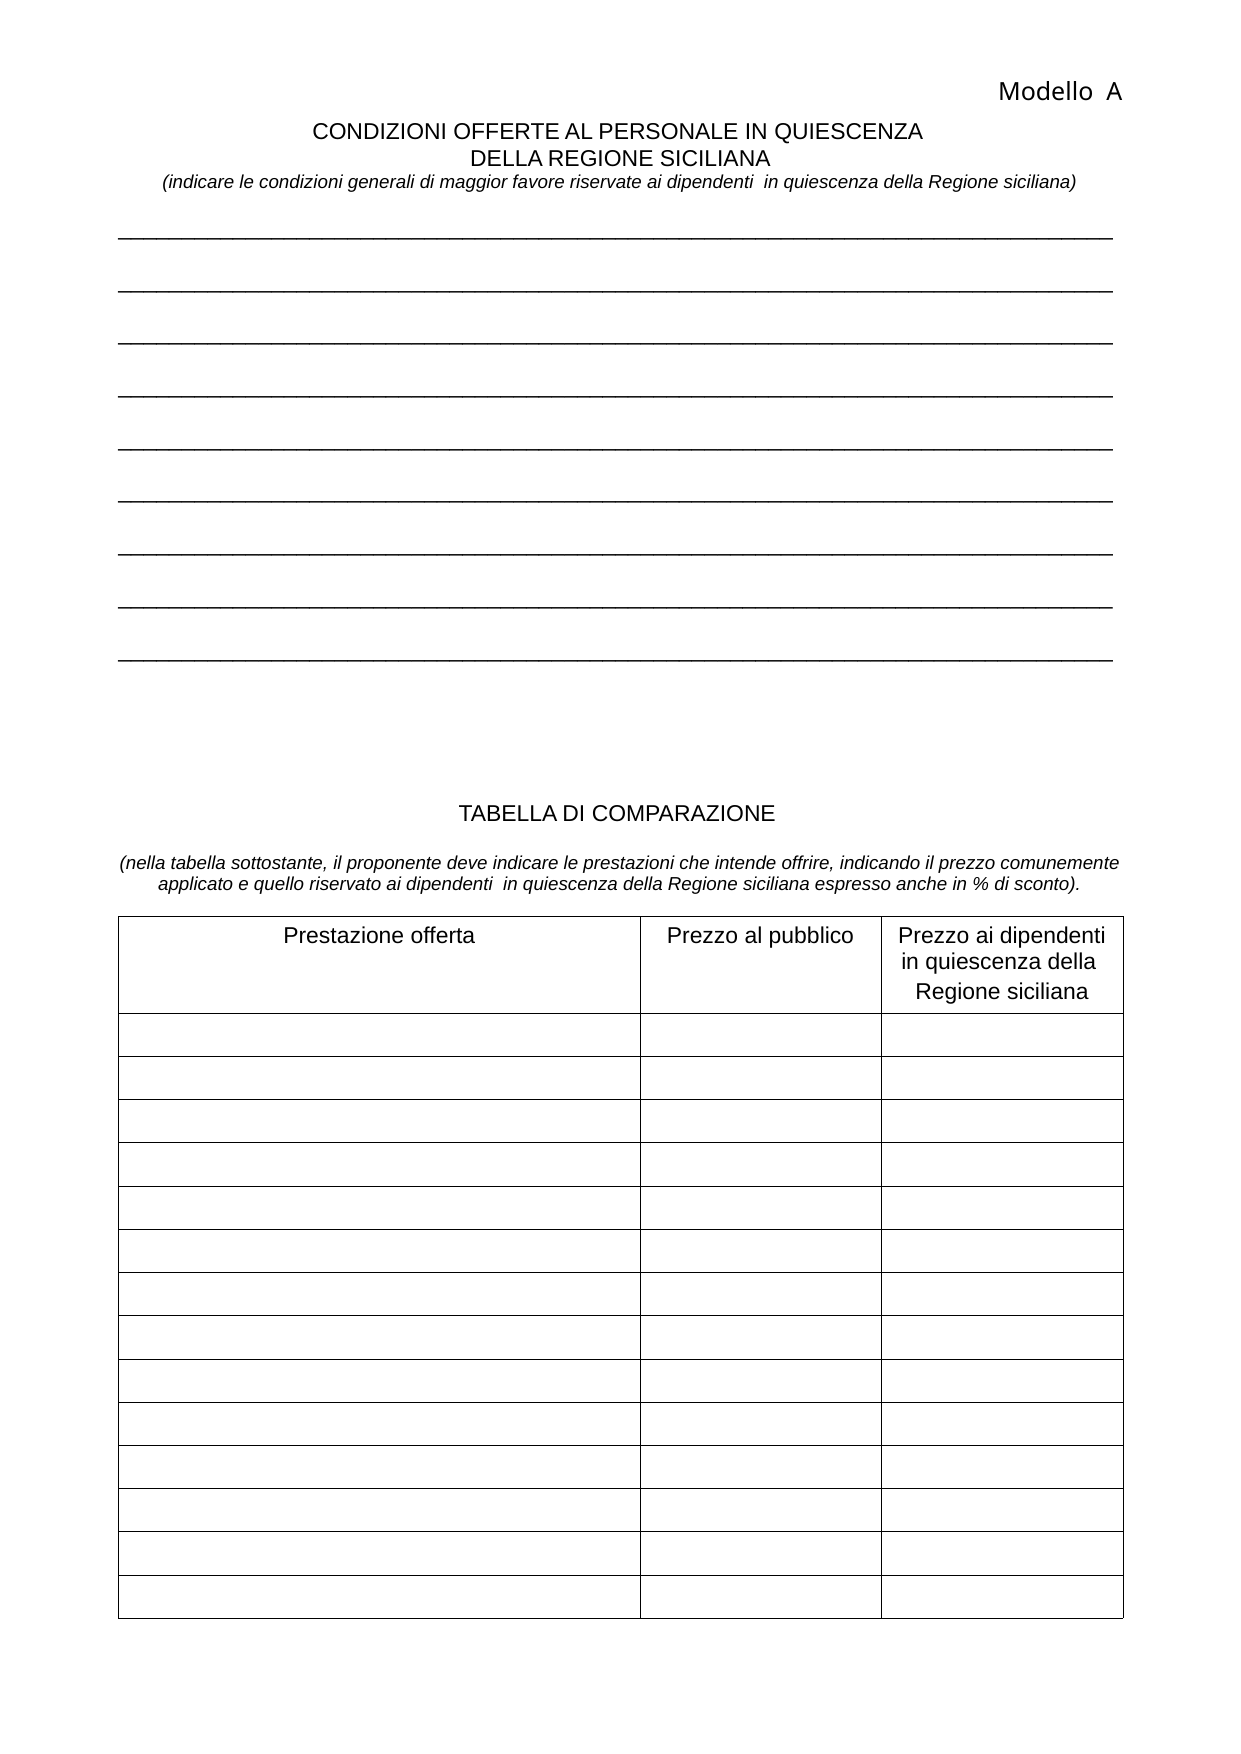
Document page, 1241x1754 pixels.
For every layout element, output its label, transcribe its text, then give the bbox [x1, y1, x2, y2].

table_cell [882, 1187, 1123, 1229]
table_cell [882, 1230, 1123, 1272]
table_cell [641, 1100, 881, 1142]
table_cell [882, 1143, 1123, 1186]
table_cell [119, 1316, 640, 1358]
table_cell [641, 1316, 881, 1358]
table_cell [641, 1230, 881, 1272]
table_cell [119, 1014, 640, 1056]
table_cell [641, 1403, 881, 1445]
text DELLA REGIONE SICILIANA [118, 144, 1122, 171]
table_cell [119, 1576, 640, 1618]
text TABELLA DI COMPARAZIONE [118, 791, 1122, 826]
table_cell [119, 1100, 640, 1142]
table_cell [882, 1273, 1123, 1315]
table_cell [882, 1014, 1123, 1056]
table_cell [119, 1532, 640, 1574]
table_cell [641, 1532, 881, 1574]
table_cell [119, 1230, 640, 1272]
table_cell [882, 1057, 1123, 1099]
text (indicare le condizioni generali di maggior favore riservate ai dipendenti in quiescenza della Regione siciliana) [118, 171, 1122, 192]
table_cell [882, 1403, 1123, 1445]
table_cell [882, 1316, 1123, 1358]
table_cell [119, 1360, 640, 1402]
table_cell [641, 1576, 881, 1618]
table_cell [119, 1403, 640, 1445]
table_cell [119, 1143, 640, 1186]
table_cell [119, 1446, 640, 1488]
text (nella tabella sottostante, il proponente deve indicare le prestazioni che intende offrire, indicando il prezzo comunemente applicato e quello riservato ai dipendenti in quiescenza della Regione siciliana espresso anche in % di sconto). [118, 851, 1122, 894]
table_cell [882, 1360, 1123, 1402]
table_cell [119, 1273, 640, 1315]
table_cell [641, 1489, 881, 1531]
table_header Prezzo al pubblico [641, 917, 881, 1013]
table_cell [119, 1187, 640, 1229]
table_cell [641, 1360, 881, 1402]
text CONDIZIONI OFFERTE AL PERSONALE IN QUIESCENZA [118, 118, 1122, 144]
table_cell [641, 1143, 881, 1186]
table_cell [119, 1489, 640, 1531]
table_header Prezzo ai dipendenti in quiescenza della Regione siciliana [882, 917, 1123, 1013]
table_cell [882, 1532, 1123, 1574]
table_cell [119, 1057, 640, 1099]
table_cell [882, 1446, 1123, 1488]
table_header Prestazione offerta [119, 917, 640, 1013]
table_cell [641, 1446, 881, 1488]
table_cell [882, 1576, 1123, 1618]
table_cell [882, 1489, 1123, 1531]
table_cell [641, 1057, 881, 1099]
table_cell [641, 1014, 881, 1056]
table_cell [641, 1187, 881, 1229]
text ______________________________________________________________________________________________________________________________________________________________________________________________________________________________________________________________________________________________________________________________________________________________________________________________________________________________________________________________________________________________________________________________________________________________________________________________________________________________________________________________________________________________________________________________ [118, 214, 1122, 662]
table_cell [882, 1100, 1123, 1142]
table_cell [641, 1273, 881, 1315]
